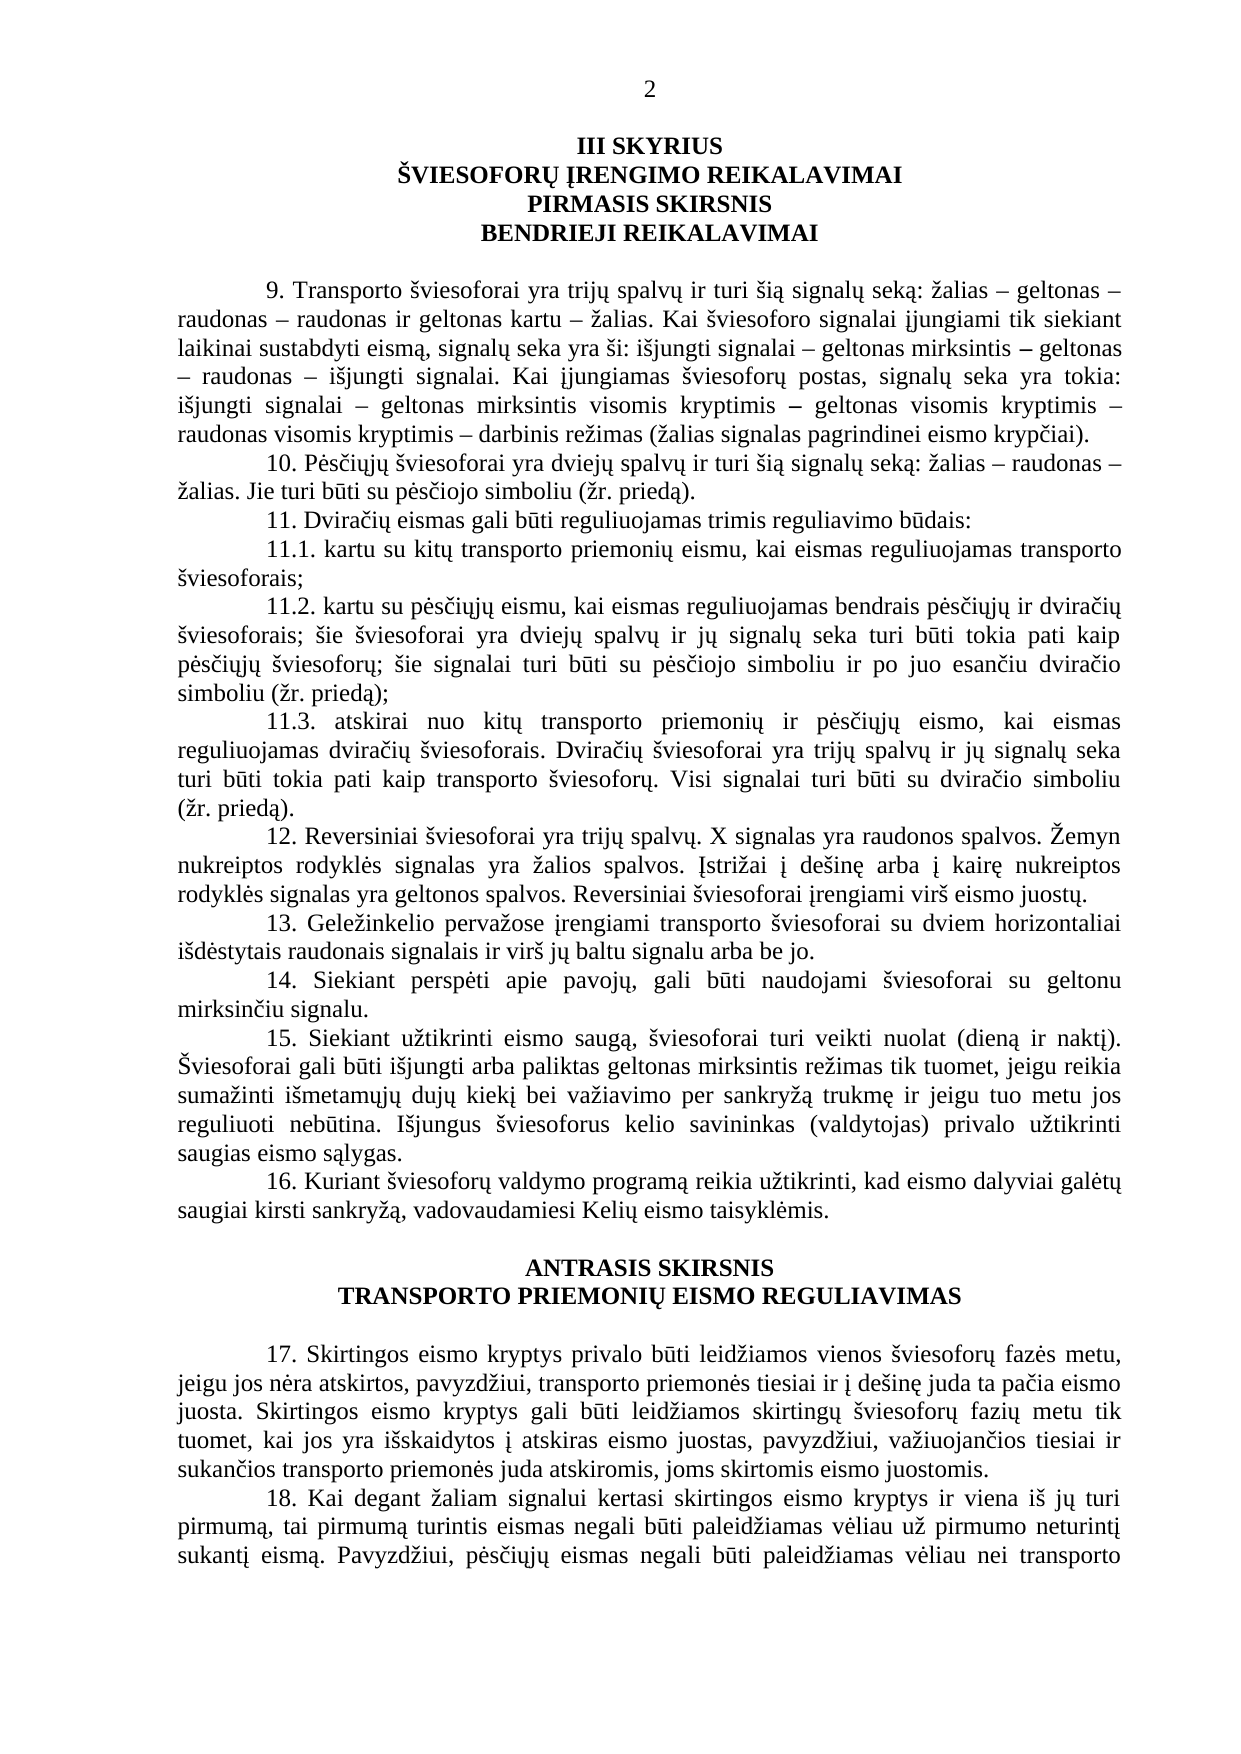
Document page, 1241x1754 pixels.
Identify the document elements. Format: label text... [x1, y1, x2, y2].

text 13. Geležinkelio pervažose įrengiami transporto šviesoforai su dviem horizontaliai išdėstytais raudonais signalais ir virš jų baltu signalu arba be jo. [177, 908, 1122, 965]
text 9. Transporto šviesoforai yra trijų spalvų ir turi šią signalų seką: žalias – geltonas – raudonas – raudonas ir geltonas kartu – žalias. Kai šviesoforo signalai įjungiami tik siekiant laikinai sustabdyti eismą, signalų seka yra ši: išjungti signalai – geltonas mirksintis – geltonas – raudonas – išjungti signalai. Kai įjungiamas šviesoforų postas, signalų seka yra tokia: išjungti signalai – geltonas mirksintis visomis kryptimis – geltonas visomis kryptimis – raudonas visomis kryptimis – darbinis režimas (žalias signalas pagrindinei eismo krypčiai). [177, 275, 1122, 448]
text 17. Skirtingos eismo kryptys privalo būti leidžiamos vienos šviesoforų fazės metu, jeigu jos nėra atskirtos, pavyzdžiui, transporto priemonės tiesiai ir į dešinę juda ta pačia eismo juosta. Skirtingos eismo kryptys gali būti leidžiamos skirtingų šviesoforų fazių metu tik tuomet, kai jos yra išskaidytos į atskiras eismo juostas, pavyzdžiui, važiuojančios tiesiai ir sukančios transporto priemonės juda atskiromis, joms skirtomis eismo juostomis. [177, 1339, 1122, 1483]
text TRANSPORTO PRIEMONIŲ EISMO REGULIAVIMAS [177, 1281, 1122, 1310]
text III SKYRIUS [177, 131, 1122, 160]
text 11.2. kartu su pėsčiųjų eismu, kai eismas reguliuojamas bendrais pėsčiųjų ir dviračių šviesoforais; šie šviesoforai yra dviejų spalvų ir jų signalų seka turi būti tokia pati kaip pėsčiųjų šviesoforų; šie signalai turi būti su pėsčiojo simboliu ir po juo esančiu dviračio simboliu (žr. priedą); [177, 591, 1122, 706]
text 18. Kai degant žaliam signalui kertasi skirtingos eismo kryptys ir viena iš jų turi pirmumą, tai pirmumą turintis eismas negali būti paleidžiamas vėliau už pirmumo neturintį sukantį eismą. Pavyzdžiui, pėsčiųjų eismas negali būti paleidžiamas vėliau nei transporto [177, 1483, 1122, 1569]
text 11. Dviračių eismas gali būti reguliuojamas trimis reguliavimo būdais: [177, 505, 1122, 534]
text 15. Siekiant užtikrinti eismo saugą, šviesoforai turi veikti nuolat (dieną ir naktį). Šviesoforai gali būti išjungti arba paliktas geltonas mirksintis režimas tik tuomet, jeigu reikia sumažinti išmetamųjų dujų kiekį bei važiavimo per sankryžą trukmę ir jeigu tuo metu jos reguliuoti nebūtina. Išjungus šviesoforus kelio savininkas (valdytojas) privalo užtikrinti saugias eismo sąlygas. [177, 1023, 1122, 1166]
text 16. Kuriant šviesoforų valdymo programą reikia užtikrinti, kad eismo dalyviai galėtų saugiai kirsti sankryžą, vadovaudamiesi Kelių eismo taisyklėmis. [177, 1166, 1122, 1224]
text BENDRIEJI REIKALAVIMAI [177, 218, 1122, 246]
text 10. Pėsčiųjų šviesoforai yra dviejų spalvų ir turi šią signalų seką: žalias – raudonas – žalias. Jie turi būti su pėsčiojo simboliu (žr. priedą). [177, 448, 1122, 505]
text PIRMASIS SKIRSNIS [177, 189, 1122, 218]
text 12. Reversiniai šviesoforai yra trijų spalvų. X signalas yra raudonos spalvos. Žemyn nukreiptos rodyklės signalas yra žalios spalvos. Įstrižai į dešinę arba į kairę nukreiptos rodyklės signalas yra geltonos spalvos. Reversiniai šviesoforai įrengiami virš eismo juostų. [177, 821, 1122, 908]
text 11.3. atskirai nuo kitų transporto priemonių ir pėsčiųjų eismo, kai eismas reguliuojamas dviračių šviesoforais. Dviračių šviesoforai yra trijų spalvų ir jų signalų seka turi būti tokia pati kaip transporto šviesoforų. Visi signalai turi būti su dviračio simboliu (žr. priedą). [177, 706, 1122, 821]
text ANTRASIS SKIRSNIS [177, 1253, 1122, 1281]
text 11.1. kartu su kitų transporto priemonių eismu, kai eismas reguliuojamas transporto šviesoforais; [177, 534, 1122, 591]
text 14. Siekiant perspėti apie pavojų, gali būti naudojami šviesoforai su geltonu mirksinčiu signalu. [177, 965, 1122, 1023]
text ŠVIESOFORŲ ĮRENGIMO REIKALAVIMAI [177, 160, 1122, 189]
